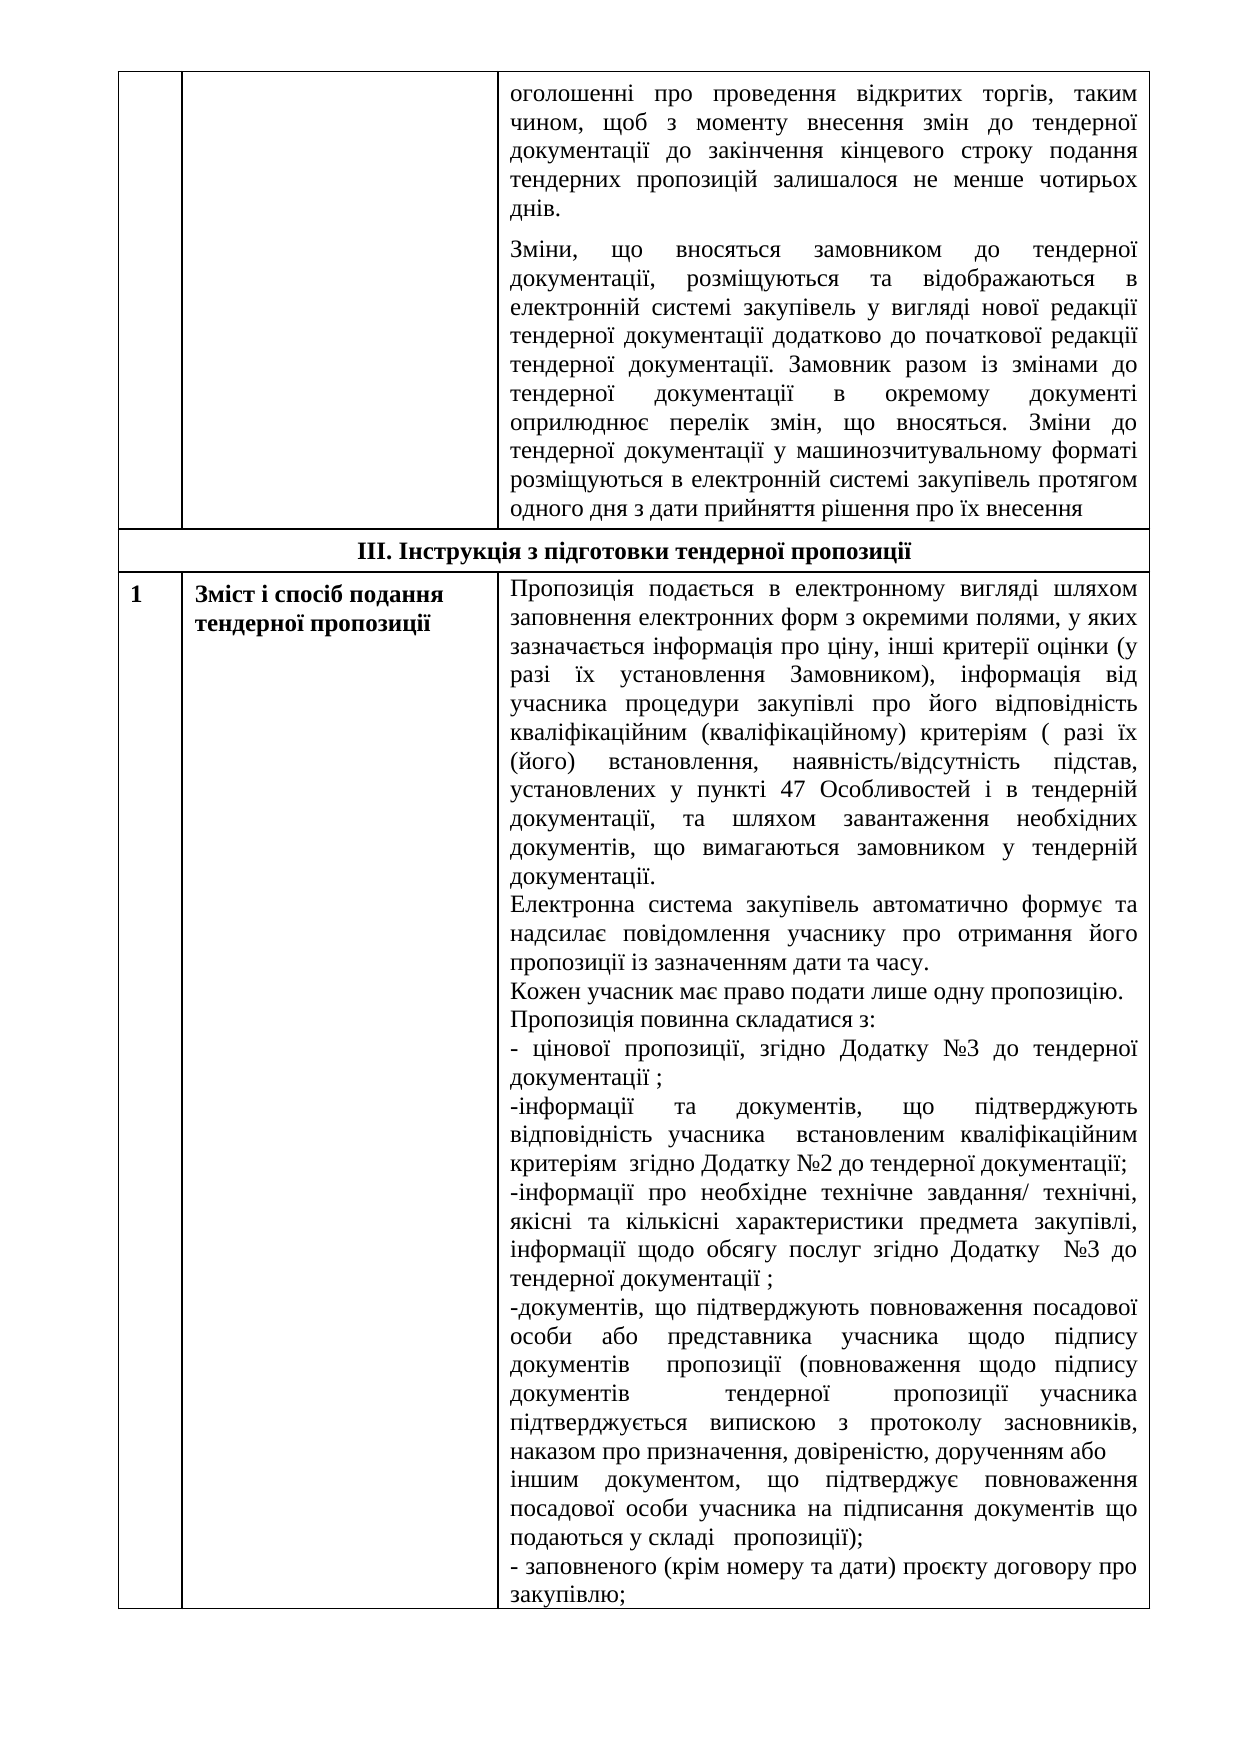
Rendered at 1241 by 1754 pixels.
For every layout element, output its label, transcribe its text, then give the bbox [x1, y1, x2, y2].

table_cell [183, 72, 497, 528]
table_cell Зміст і спосіб подання тендерної пропозиції [183, 573, 497, 1608]
table_cell ІІІ. Інструкція з підготовки тендерної пропозиції [119, 530, 1149, 571]
table_cell оголошенні про проведення відкритих торгів, таким чином, щоб з моменту внесення змін до тендерної документації до закінчення кінцевого строку подання тендерних пропозицій залишалося не менше чотирьох днів. Зміни, що вносяться замовником до тендерної документації, розміщуються та відображаються в електронній системі закупівель у вигляді нової редакції тендерної документації додатково до початкової редакції тендерної документації. Замовник разом із змінами до тендерної документації в окремому документі оприлюднює перелік змін, що вносяться. Зміни до тендерної документації у машинозчитувальному форматі розміщуються в електронній системі закупівель протягом одного дня з дати прийняття рішення про їх внесення [499, 72, 1149, 528]
table_cell [119, 72, 181, 528]
table_cell Пропозиція подається в електронному вигляді шляхом заповнення електронних форм з окремими полями, у яких зазначається інформація про ціну, інші критерії оцінки (у разі їх установлення Замовником), інформація від учасника процедури закупівлі про його відповідність кваліфікаційним (кваліфікаційному) критеріям ( разі їх (його) встановлення, наявність/відсутність підстав, установлених у пункті 47 Особливостей і в тендерній документації, та шляхом завантаження необхідних документів, що вимагаються замовником у тендерній документації. Електронна система закупівель автоматично формує та надсилає повідомлення учаснику про отримання його пропозиції із зазначенням дати та часу. Кожен учасник має право подати лише одну пропозицію. Пропозиція повинна складатися з: - цінової пропозиції, згідно Додатку №3 до тендерної документації ; -інформації та документів, що підтверджують відповідність учасника встановленим кваліфікаційним критеріям згідно Додатку №2 до тендерної документації; -інформації про необхідне технічне завдання/ технічні, якісні та кількісні характеристики предмета закупівлі, інформації щодо обсягу послуг згідно Додатку №3 до тендерної документації ; -документів, що підтверджують повноваження посадової особи або представника учасника щодо підпису документів пропозиції (повноваження щодо підпису документів тендерної пропозиції учасника підтверджується випискою з протоколу засновників, наказом про призначення, довіреністю, дорученням або іншим документом, що підтверджує повноваження посадової особи учасника на підписання документів що подаються у складі пропозиції); - заповненого (крім номеру та дати) проєкту договору про закупівлю; [499, 573, 1149, 1608]
table_cell 1 [119, 573, 181, 1608]
